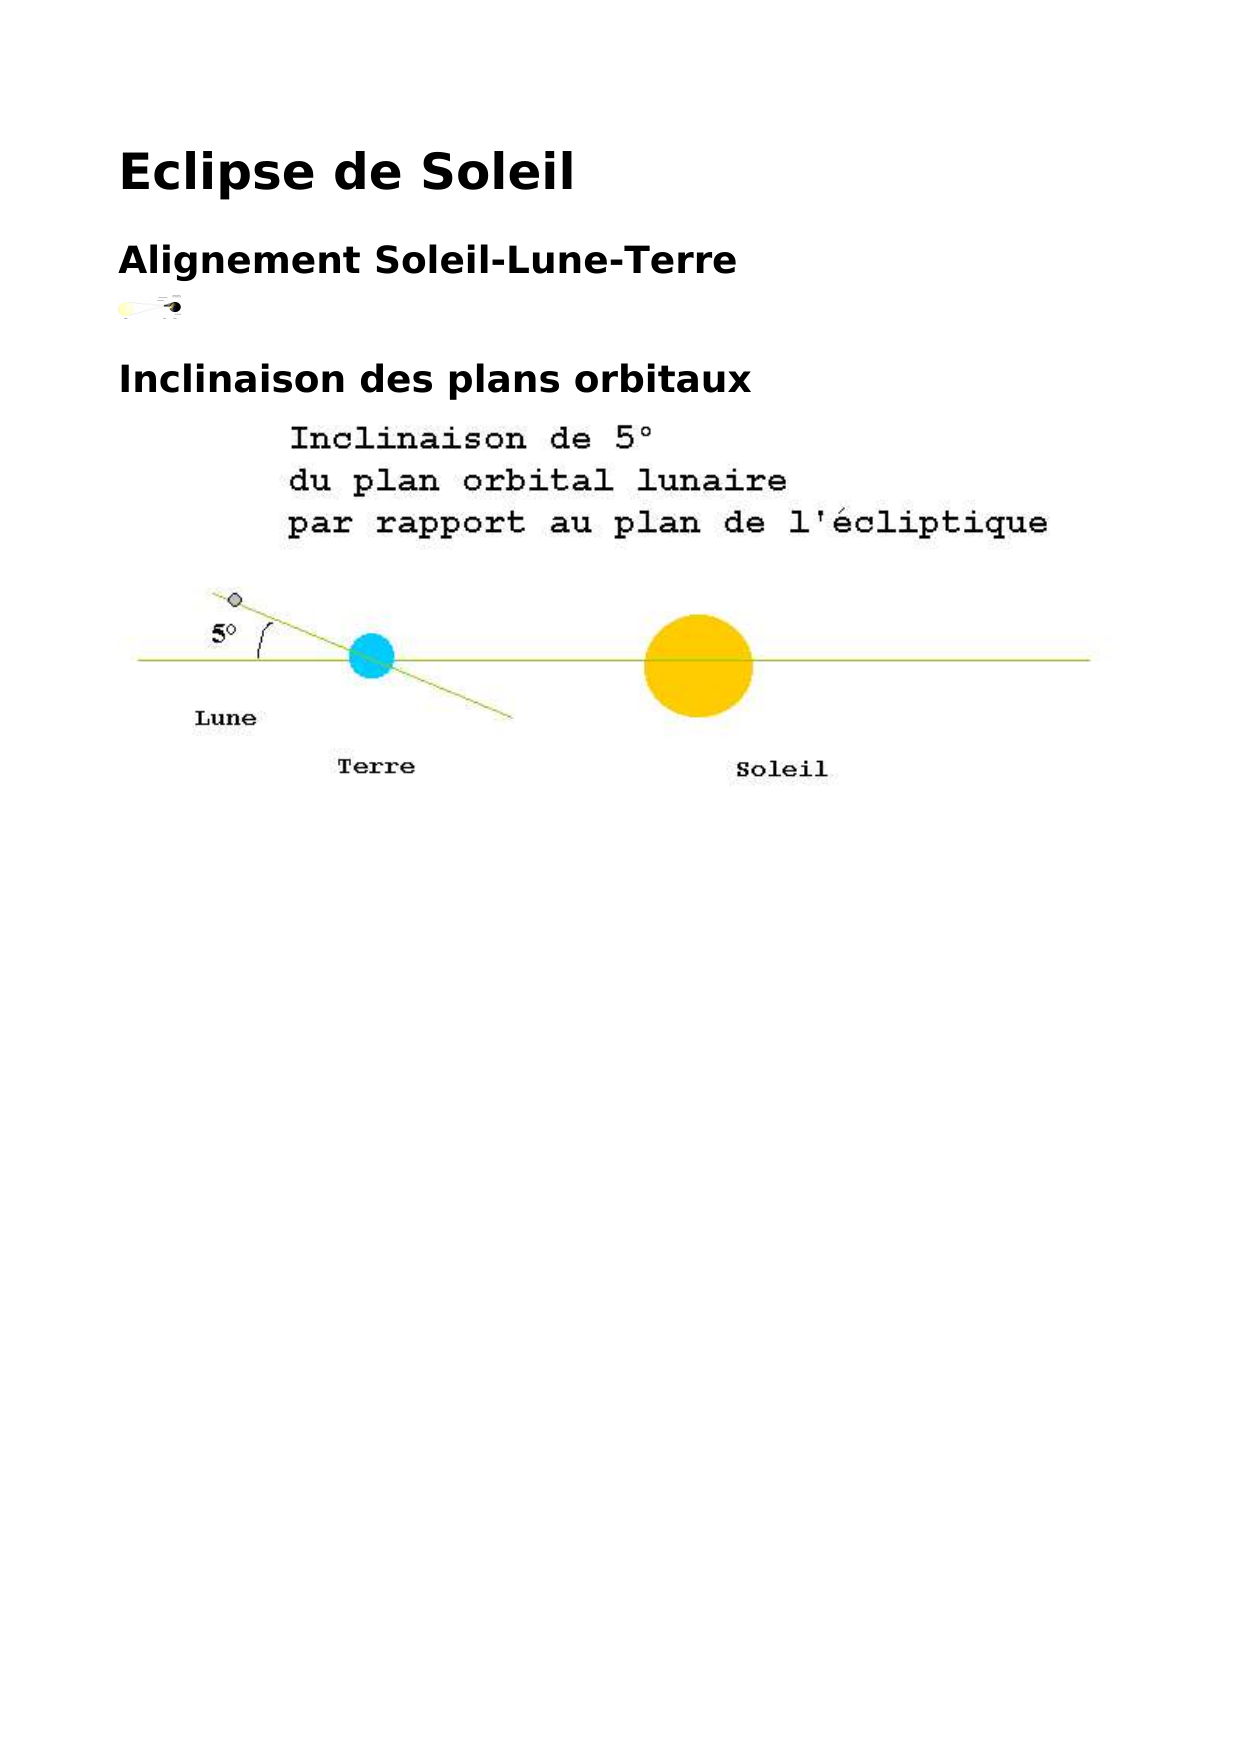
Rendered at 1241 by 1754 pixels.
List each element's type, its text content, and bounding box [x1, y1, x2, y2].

subtitle Eclipse de Soleil [118, 143, 1122, 201]
subtitle Alignement Soleil-Lune-Terre [118, 239, 1122, 282]
picture [118, 295, 182, 320]
picture [118, 413, 1123, 820]
subtitle Inclinaison des plans orbitaux [118, 357, 1122, 401]
